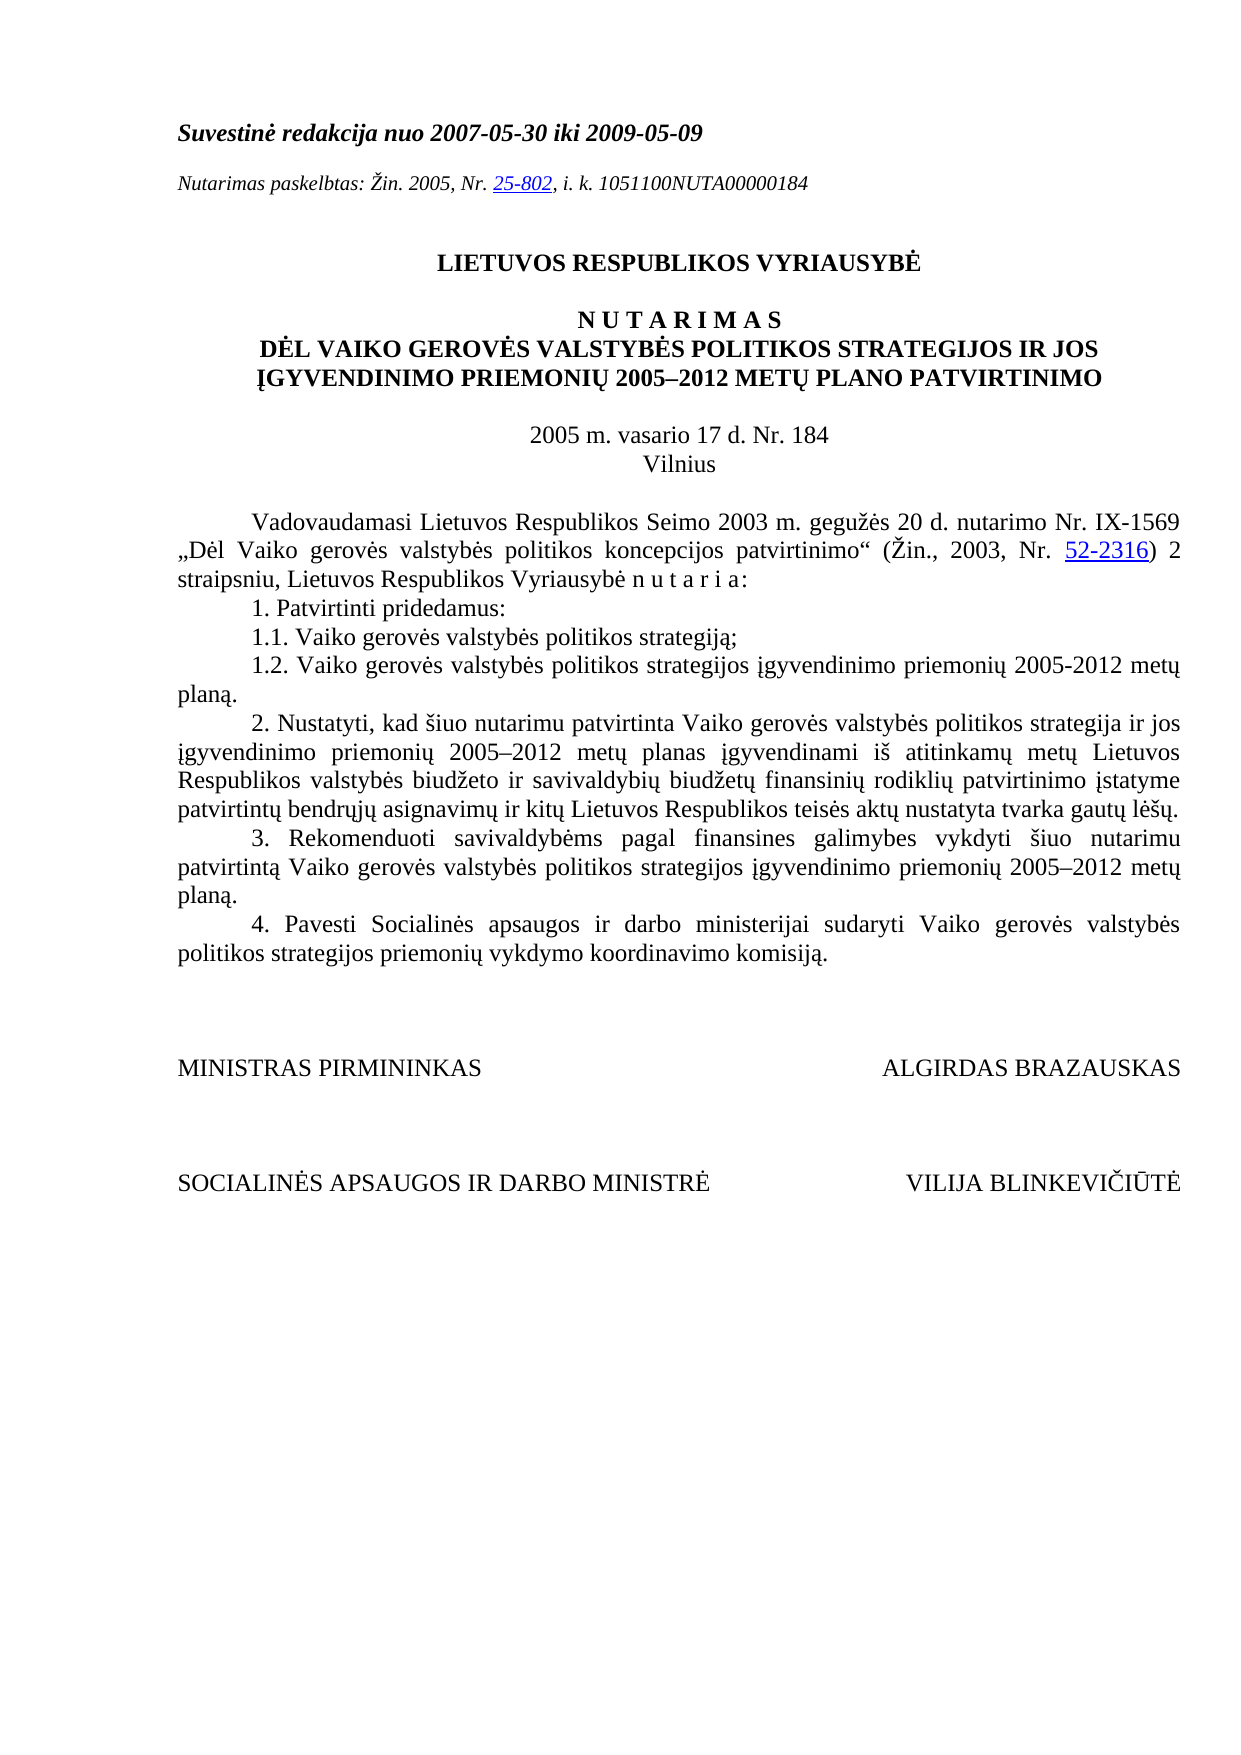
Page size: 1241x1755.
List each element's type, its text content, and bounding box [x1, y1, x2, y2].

text N U T A R I M A S [177, 305, 1181, 334]
text 3. Rekomenduoti savivaldybėms pagal finansines galimybes vykdyti šiuo nutarimu patvirtintą Vaiko gerovės valstybės politikos strategijos įgyvendinimo priemonių 2005–2012 metų planą. [177, 823, 1181, 909]
text Suvestinė redakcija nuo 2007-05-30 iki 2009-05-09 [177, 118, 1181, 147]
text 1.2. Vaiko gerovės valstybės politikos strategijos įgyvendinimo priemonių 2005-2012 metų planą. [177, 650, 1181, 708]
text 1.1. Vaiko gerovės valstybės politikos strategiją; [177, 622, 1181, 650]
text Socialinės apsaugos ir darbo ministrė Vilija Blinkevičiūtė [177, 1168, 1181, 1197]
text 4. Pavesti Socialinės apsaugos ir darbo ministerijai sudaryti Vaiko gerovės valstybės politikos strategijos priemonių vykdymo koordinavimo komisiją. [177, 909, 1181, 967]
text 2. Nustatyti, kad šiuo nutarimu patvirtinta Vaiko gerovės valstybės politikos strategija ir jos įgyvendinimo priemonių 2005–2012 metų planas įgyvendinami iš atitinkamų metų Lietuvos Respublikos valstybės biudžeto ir savivaldybių biudžetų finansinių rodiklių patvirtinimo įstatyme patvirtintų bendrųjų asignavimų ir kitų Lietuvos Respublikos teisės aktų nustatyta tvarka gautų lėšų. [177, 708, 1181, 823]
text 1. Patvirtinti pridedamus: [177, 593, 1181, 622]
text Vadovaudamasi Lietuvos Respublikos Seimo 2003 m. gegužės 20 d. nutarimo Nr. IX-1569 „Dėl Vaiko gerovės valstybės politikos koncepcijos patvirtinimo“ (Žin., 2003, Nr. 52-2316) 2 straipsniu, Lietuvos Respublikos Vyriausybė nutaria: [177, 507, 1181, 593]
text Vilnius [177, 449, 1181, 478]
text Nutarimas paskelbtas: Žin. 2005, Nr. 25-802, i. k. 1051100NUTA00000184 [177, 171, 1181, 195]
text DĖL VAIKO GEROVĖS VALSTYBĖS POLITIKOS STRATEGIJOS IR JOS ĮGYVENDINIMO PRIEMONIŲ 2005–2012 METŲ PLANO PATVIRTINIMO [177, 334, 1181, 392]
text 2005 m. vasario 17 d. Nr. 184 [177, 420, 1181, 449]
text Ministras Pirmininkas Algirdas Brazauskas [177, 1053, 1181, 1082]
text LIETUVOS RESPUBLIKOS VYRIAUSYBĖ [177, 248, 1181, 277]
